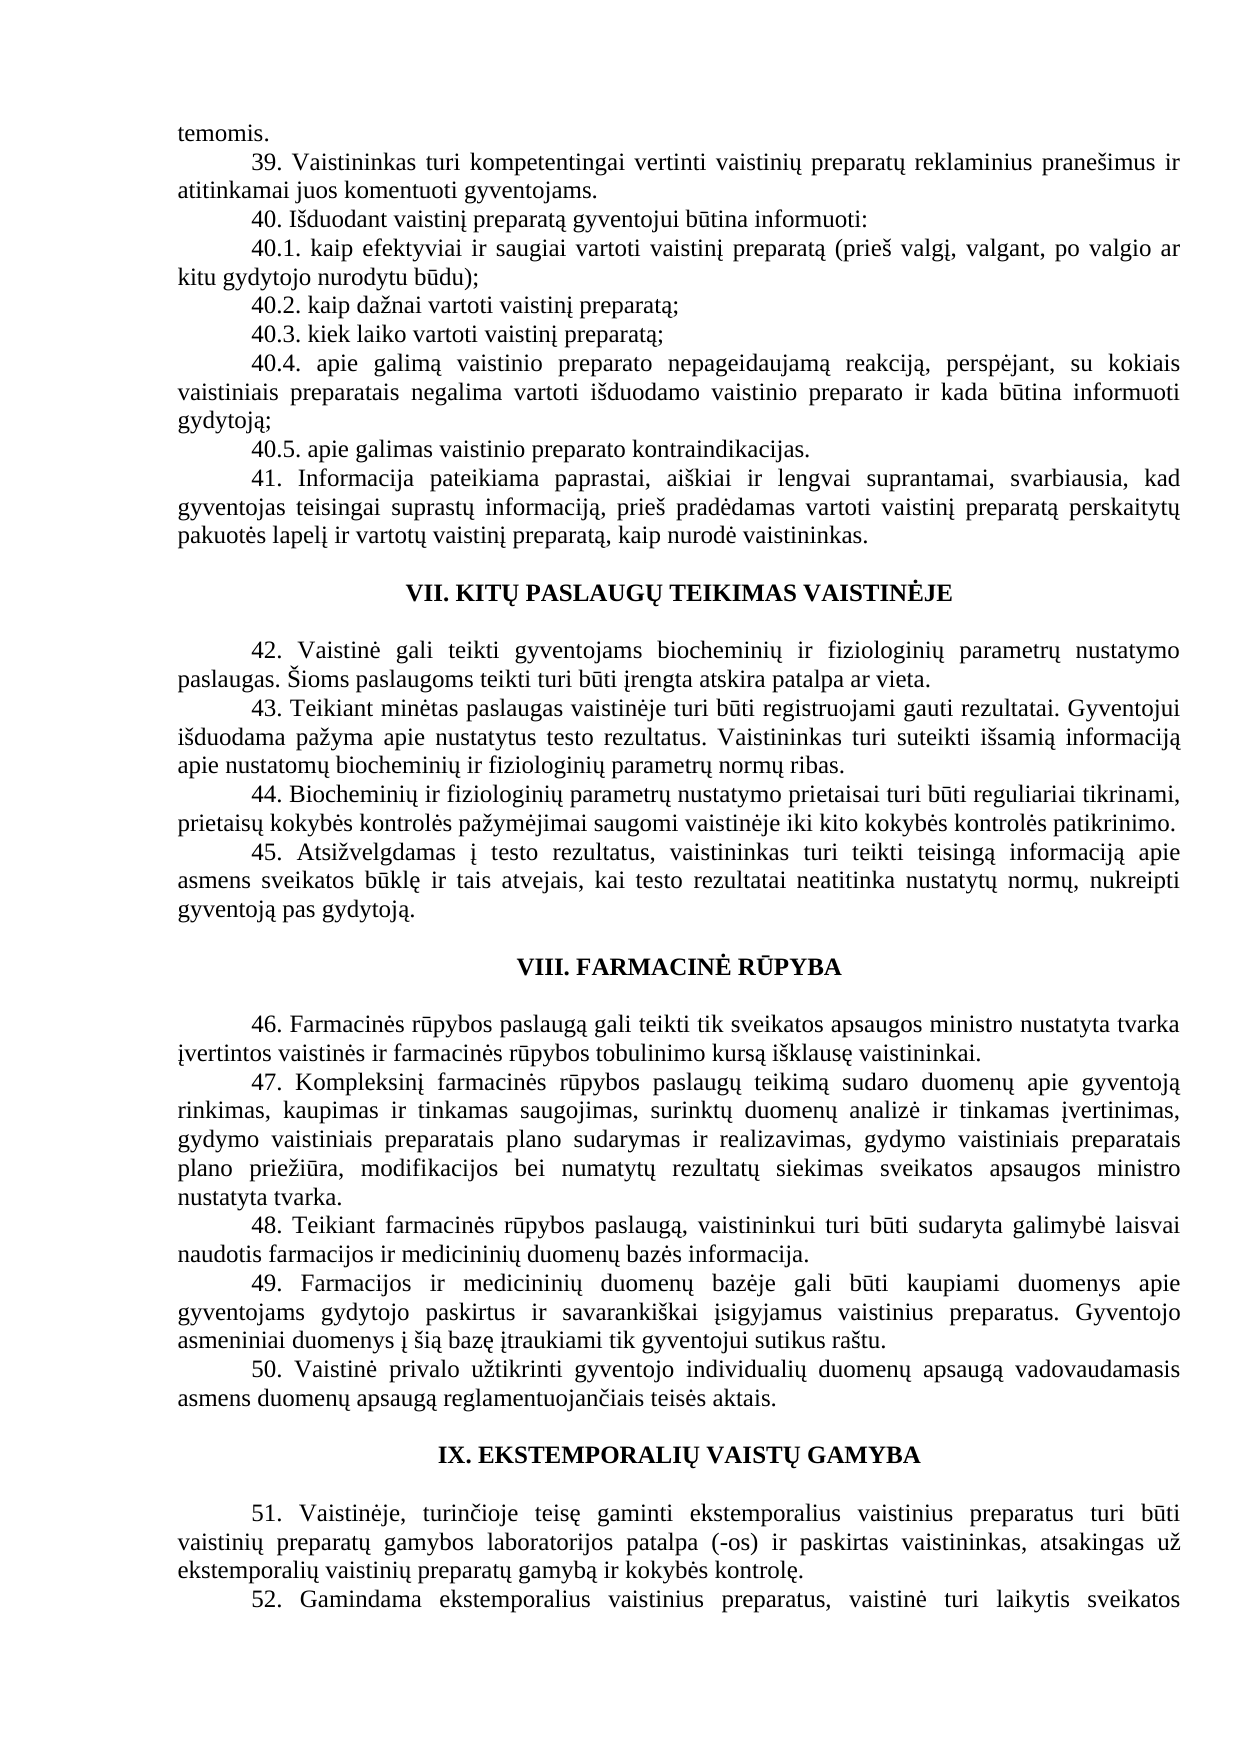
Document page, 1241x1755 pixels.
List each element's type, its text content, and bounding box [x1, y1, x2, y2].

text 49. Farmacijos ir medicininių duomenų bazėje gali būti kaupiami duomenys apie gyventojams gydytojo paskirtus ir savarankiškai įsigyjamus vaistinius preparatus. Gyventojo asmeniniai duomenys į šią bazę įtraukiami tik gyventojui sutikus raštu. [177, 1268, 1181, 1354]
text VII. KITŲ PASLAUGŲ TEIKIMAS VAISTINĖJE [177, 578, 1181, 607]
text 40.2. kaip dažnai vartoti vaistinį preparatą; [177, 291, 1181, 319]
text 50. Vaistinė privalo užtikrinti gyventojo individualių duomenų apsaugą vadovaudamasis asmens duomenų apsaugą reglamentuojančiais teisės aktais. [177, 1354, 1181, 1412]
text temomis. [177, 118, 1181, 147]
text 40. Išduodant vaistinį preparatą gyventojui būtina informuoti: [177, 204, 1181, 233]
text IX. EKSTEMPORALIŲ VAISTŲ GAMYBA [177, 1441, 1181, 1469]
text 39. Vaistininkas turi kompetentingai vertinti vaistinių preparatų reklaminius pranešimus ir atitinkamai juos komentuoti gyventojams. [177, 147, 1181, 204]
text 44. Biocheminių ir fiziologinių parametrų nustatymo prietaisai turi būti reguliariai tikrinami, prietaisų kokybės kontrolės pažymėjimai saugomi vaistinėje iki kito kokybės kontrolės patikrinimo. [177, 779, 1181, 837]
text 40.3. kiek laiko vartoti vaistinį preparatą; [177, 319, 1181, 348]
text 40.5. apie galimas vaistinio preparato kontraindikacijas. [177, 434, 1181, 463]
text 40.4. apie galimą vaistinio preparato nepageidaujamą reakciją, perspėjant, su kokiais vaistiniais preparatais negalima vartoti išduodamo vaistinio preparato ir kada būtina informuoti gydytoją; [177, 348, 1181, 434]
text 52. Gamindama ekstemporalius vaistinius preparatus, vaistinė turi laikytis sveikatos [177, 1584, 1181, 1613]
text 45. Atsižvelgdamas į testo rezultatus, vaistininkas turi teikti teisingą informaciją apie asmens sveikatos būklę ir tais atvejais, kai testo rezultatai neatitinka nustatytų normų, nukreipti gyventoją pas gydytoją. [177, 837, 1181, 923]
text 40.1. kaip efektyviai ir saugiai vartoti vaistinį preparatą (prieš valgį, valgant, po valgio ar kitu gydytojo nurodytu būdu); [177, 233, 1181, 291]
text 47. Kompleksinį farmacinės rūpybos paslaugų teikimą sudaro duomenų apie gyventoją rinkimas, kaupimas ir tinkamas saugojimas, surinktų duomenų analizė ir tinkamas įvertinimas, gydymo vaistiniais preparatais plano sudarymas ir realizavimas, gydymo vaistiniais preparatais plano priežiūra, modifikacijos bei numatytų rezultatų siekimas sveikatos apsaugos ministro nustatyta tvarka. [177, 1067, 1181, 1211]
text 41. Informacija pateikiama paprastai, aiškiai ir lengvai suprantamai, svarbiausia, kad gyventojas teisingai suprastų informaciją, prieš pradėdamas vartoti vaistinį preparatą perskaitytų pakuotės lapelį ir vartotų vaistinį preparatą, kaip nurodė vaistininkas. [177, 463, 1181, 549]
text VIII. FARMACINĖ RŪPYBA [177, 952, 1181, 981]
text 51. Vaistinėje, turinčioje teisę gaminti ekstemporalius vaistinius preparatus turi būti vaistinių preparatų gamybos laboratorijos patalpa (-os) ir paskirtas vaistininkas, atsakingas už ekstemporalių vaistinių preparatų gamybą ir kokybės kontrolę. [177, 1498, 1181, 1584]
text 48. Teikiant farmacinės rūpybos paslaugą, vaistininkui turi būti sudaryta galimybė laisvai naudotis farmacijos ir medicininių duomenų bazės informacija. [177, 1211, 1181, 1268]
text 42. Vaistinė gali teikti gyventojams biocheminių ir fiziologinių parametrų nustatymo paslaugas. Šioms paslaugoms teikti turi būti įrengta atskira patalpa ar vieta. [177, 636, 1181, 693]
text 46. Farmacinės rūpybos paslaugą gali teikti tik sveikatos apsaugos ministro nustatyta tvarka įvertintos vaistinės ir farmacinės rūpybos tobulinimo kursą išklausę vaistininkai. [177, 1009, 1181, 1067]
text 43. Teikiant minėtas paslaugas vaistinėje turi būti registruojami gauti rezultatai. Gyventojui išduodama pažyma apie nustatytus testo rezultatus. Vaistininkas turi suteikti išsamią informaciją apie nustatomų biocheminių ir fiziologinių parametrų normų ribas. [177, 693, 1181, 779]
